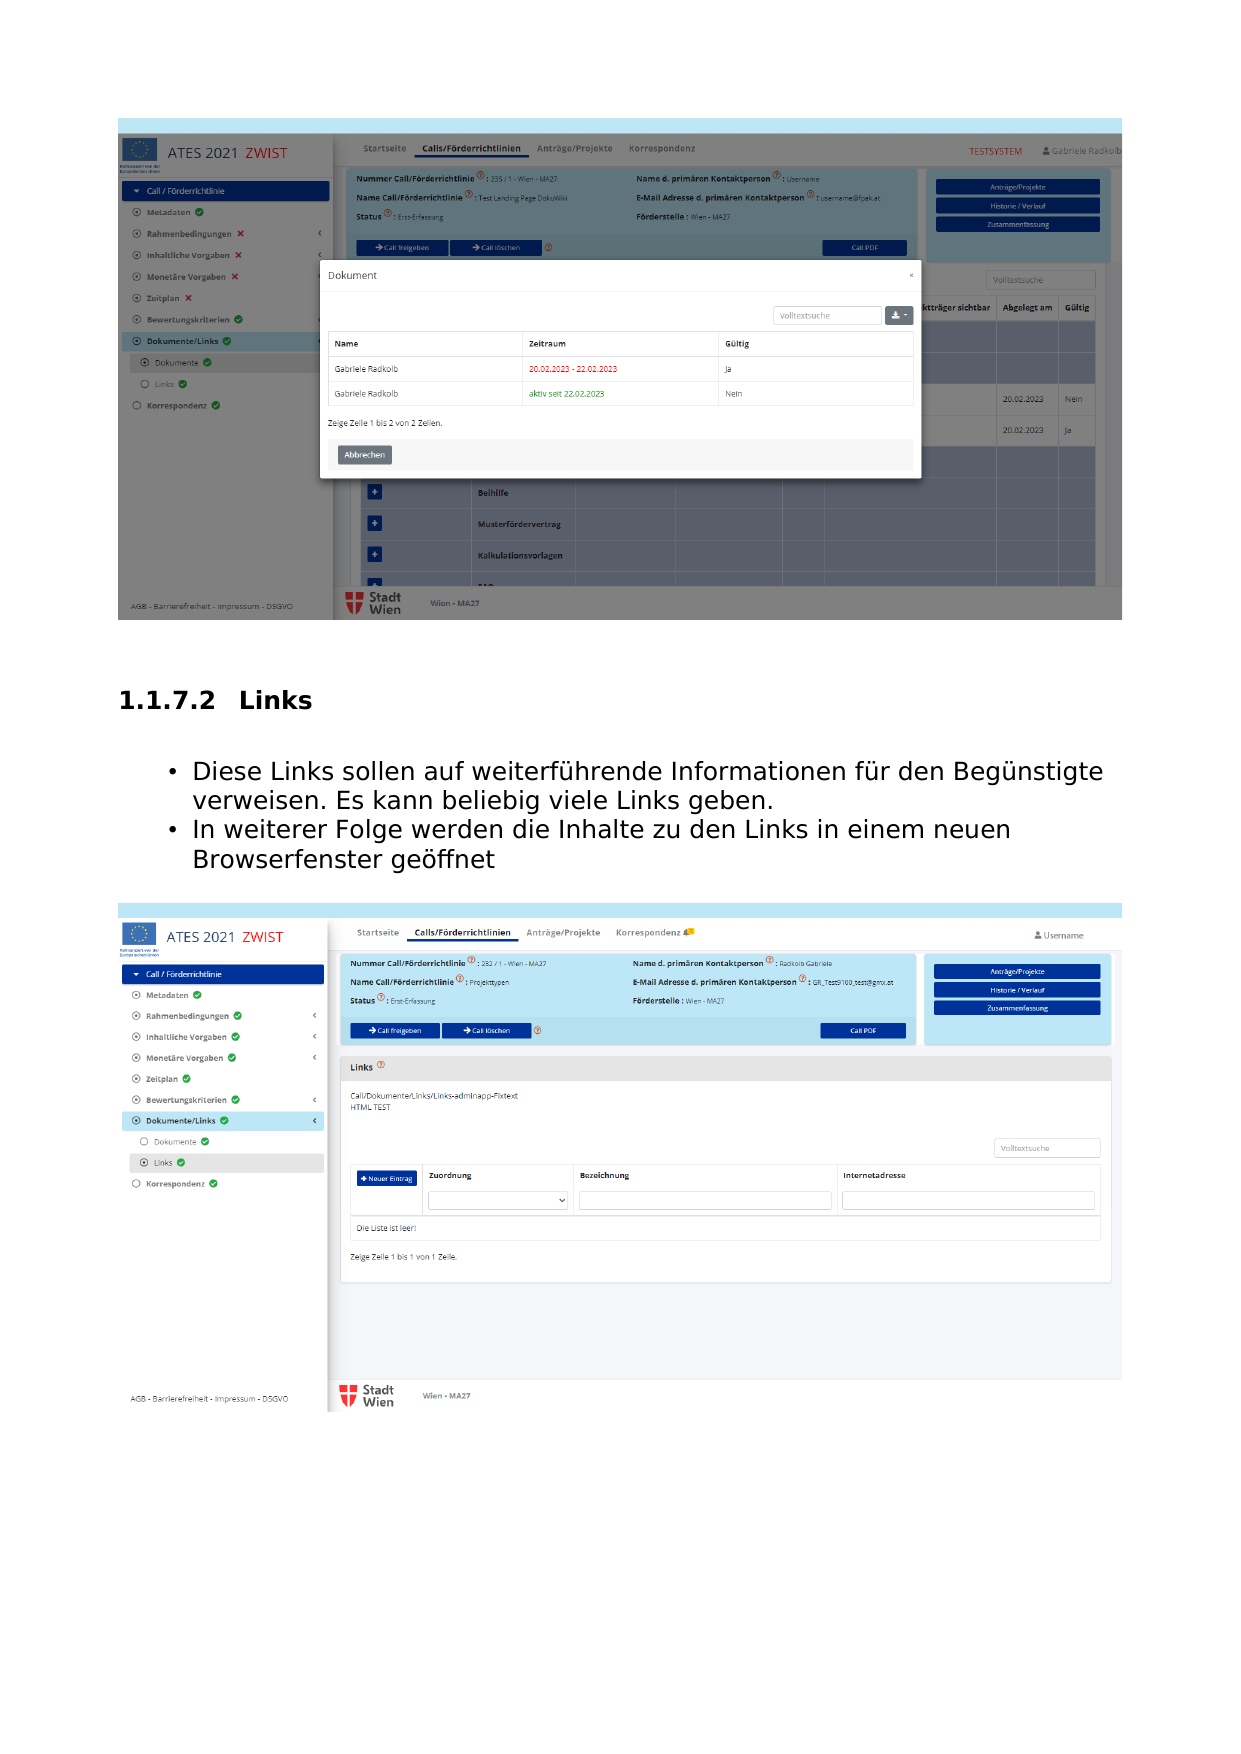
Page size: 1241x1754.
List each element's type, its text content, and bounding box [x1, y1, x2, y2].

picture [118, 118, 1123, 620]
list In weiterer Folge werden die Inhalte zu den Links in einem neuen Browserfenster geöffnet [177, 816, 1122, 874]
picture [118, 903, 1123, 1412]
subtitle Links [118, 686, 1122, 715]
list Diese Links sollen auf weiterführende Informationen für den Begünstigte verweisen. Es kann beliebig viele Links geben. [177, 757, 1122, 816]
